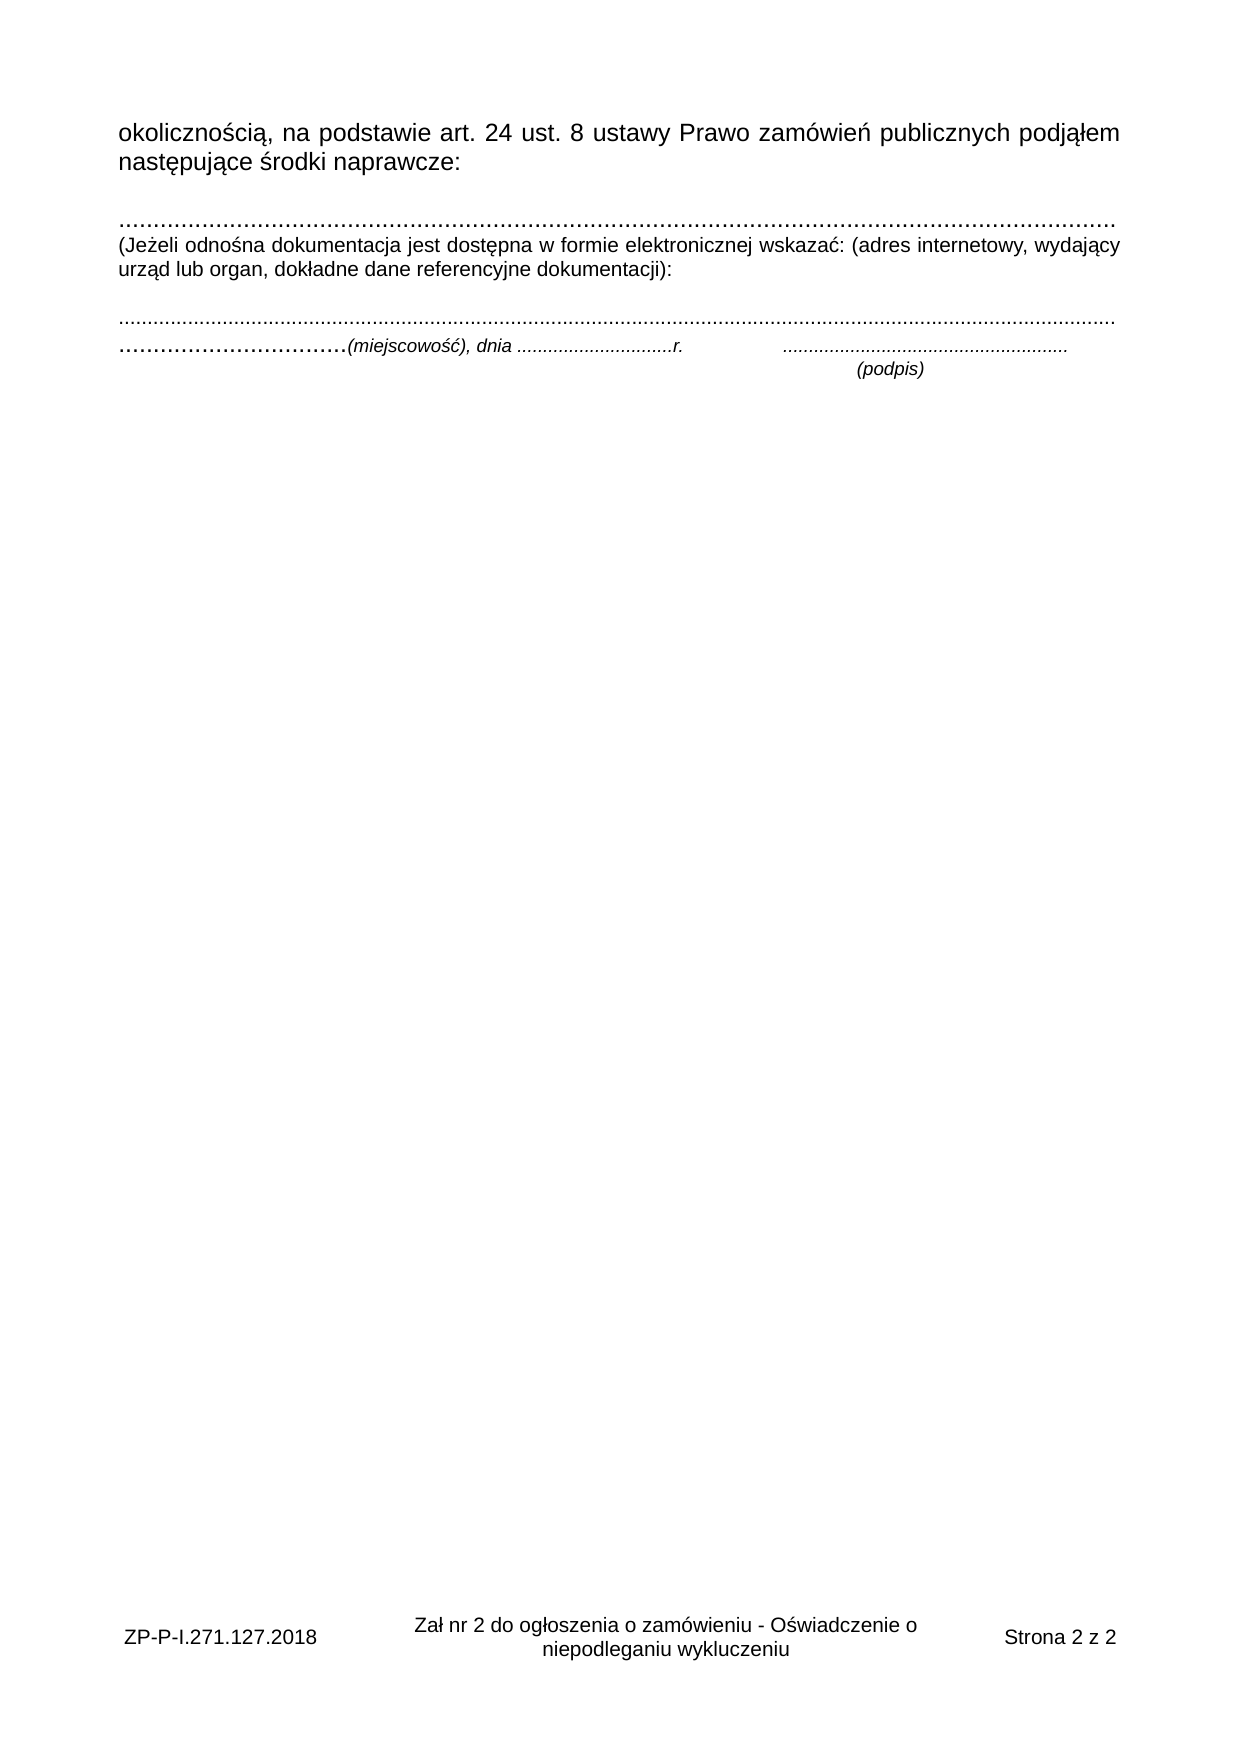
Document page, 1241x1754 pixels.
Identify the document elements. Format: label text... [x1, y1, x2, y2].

text ................................................................................................................................................ [118, 204, 1122, 233]
text okolicznością, na podstawie art. 24 ust. 8 ustawy Prawo zamówień publicznych podjąłem następujące środki naprawcze: [118, 118, 1122, 176]
text (podpis) [118, 358, 1122, 379]
text (Jeżeli odnośna dokumentacja jest dostępna w formie elektronicznej wskazać: (adres internetowy, wydający urząd lub organ, dokładne dane referencyjne dokumentacji): [118, 233, 1122, 281]
text .................................(miejscowość), dnia ..............................r. ....................................................... [118, 329, 1122, 358]
text ............................................................................................................................................................................. [118, 305, 1122, 329]
